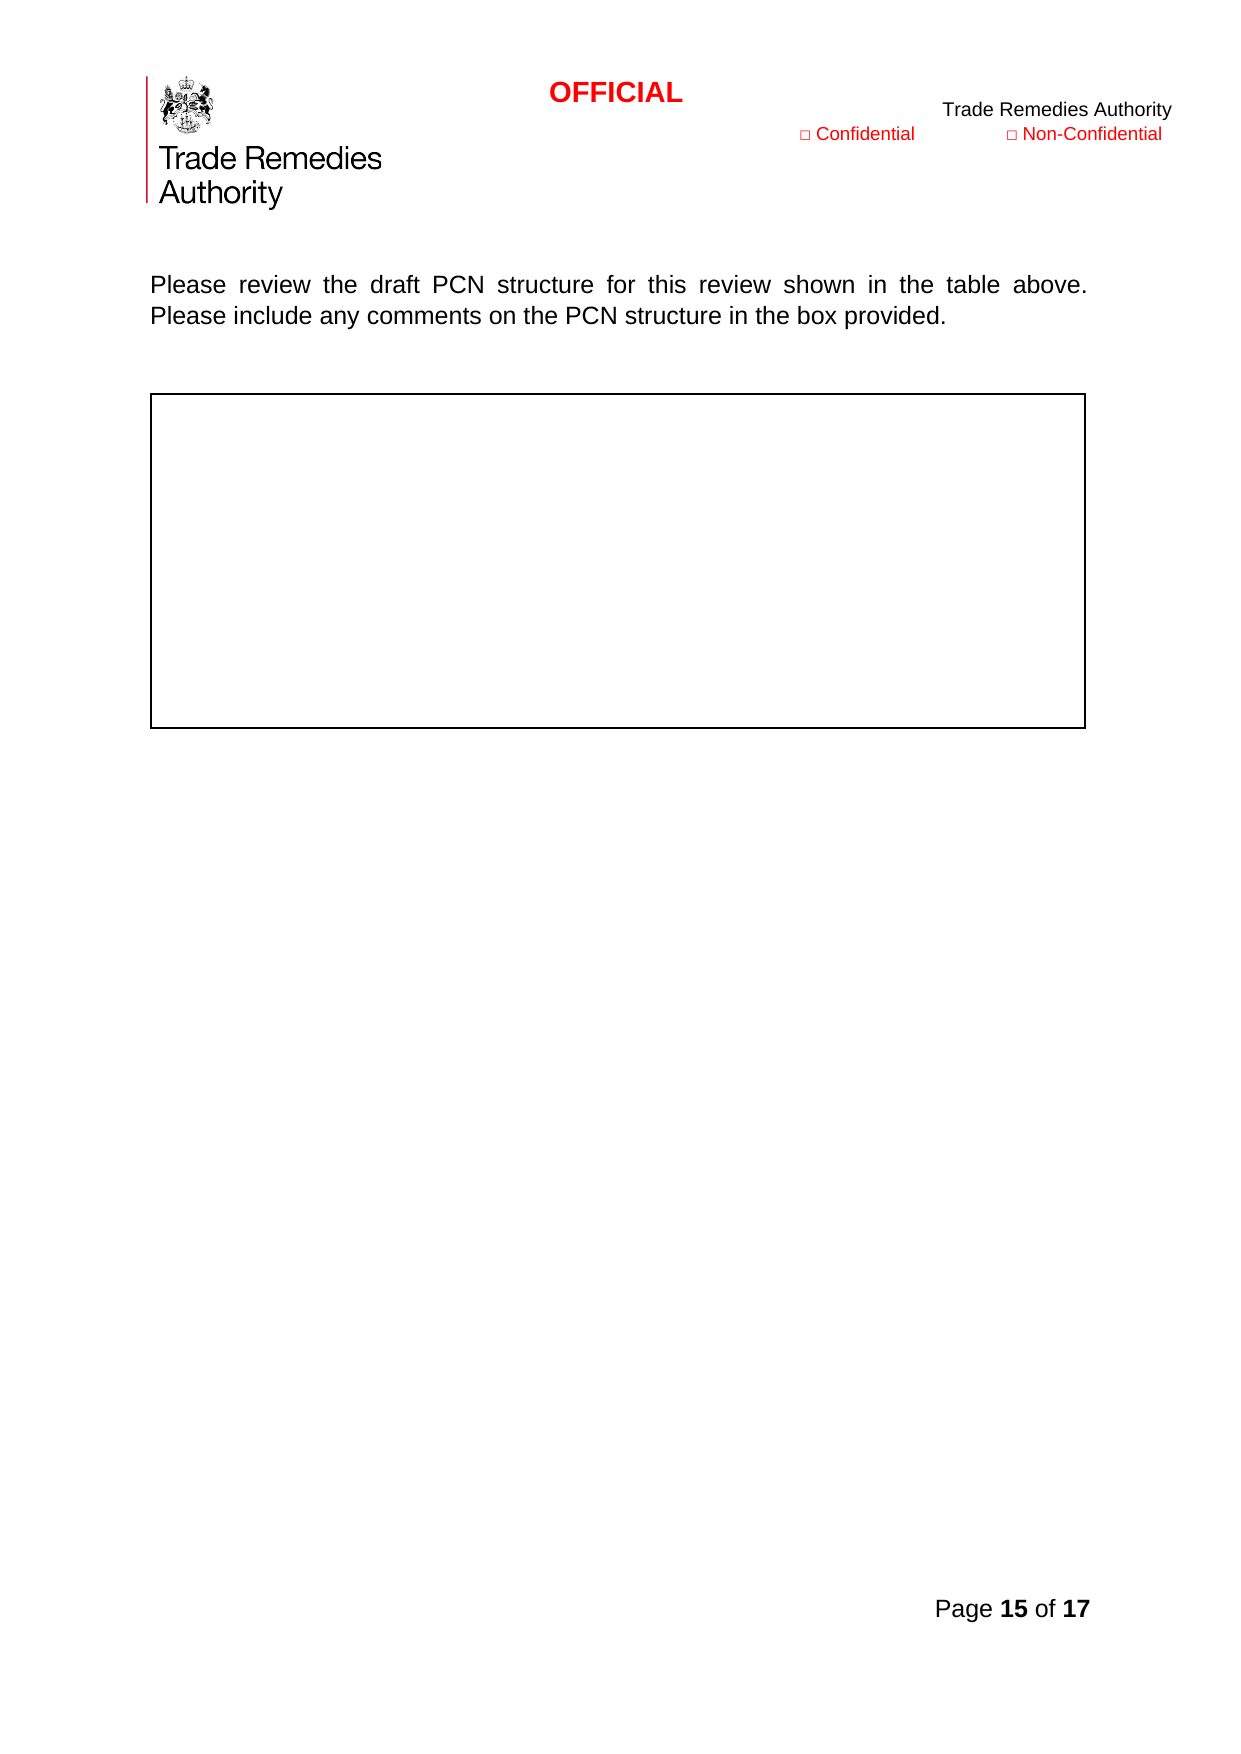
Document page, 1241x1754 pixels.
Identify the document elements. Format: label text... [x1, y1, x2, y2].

text Please review the draft PCN structure for this review shown in the table above. Please include any comments on the PCN structure in the box provided. [150, 270, 1090, 329]
